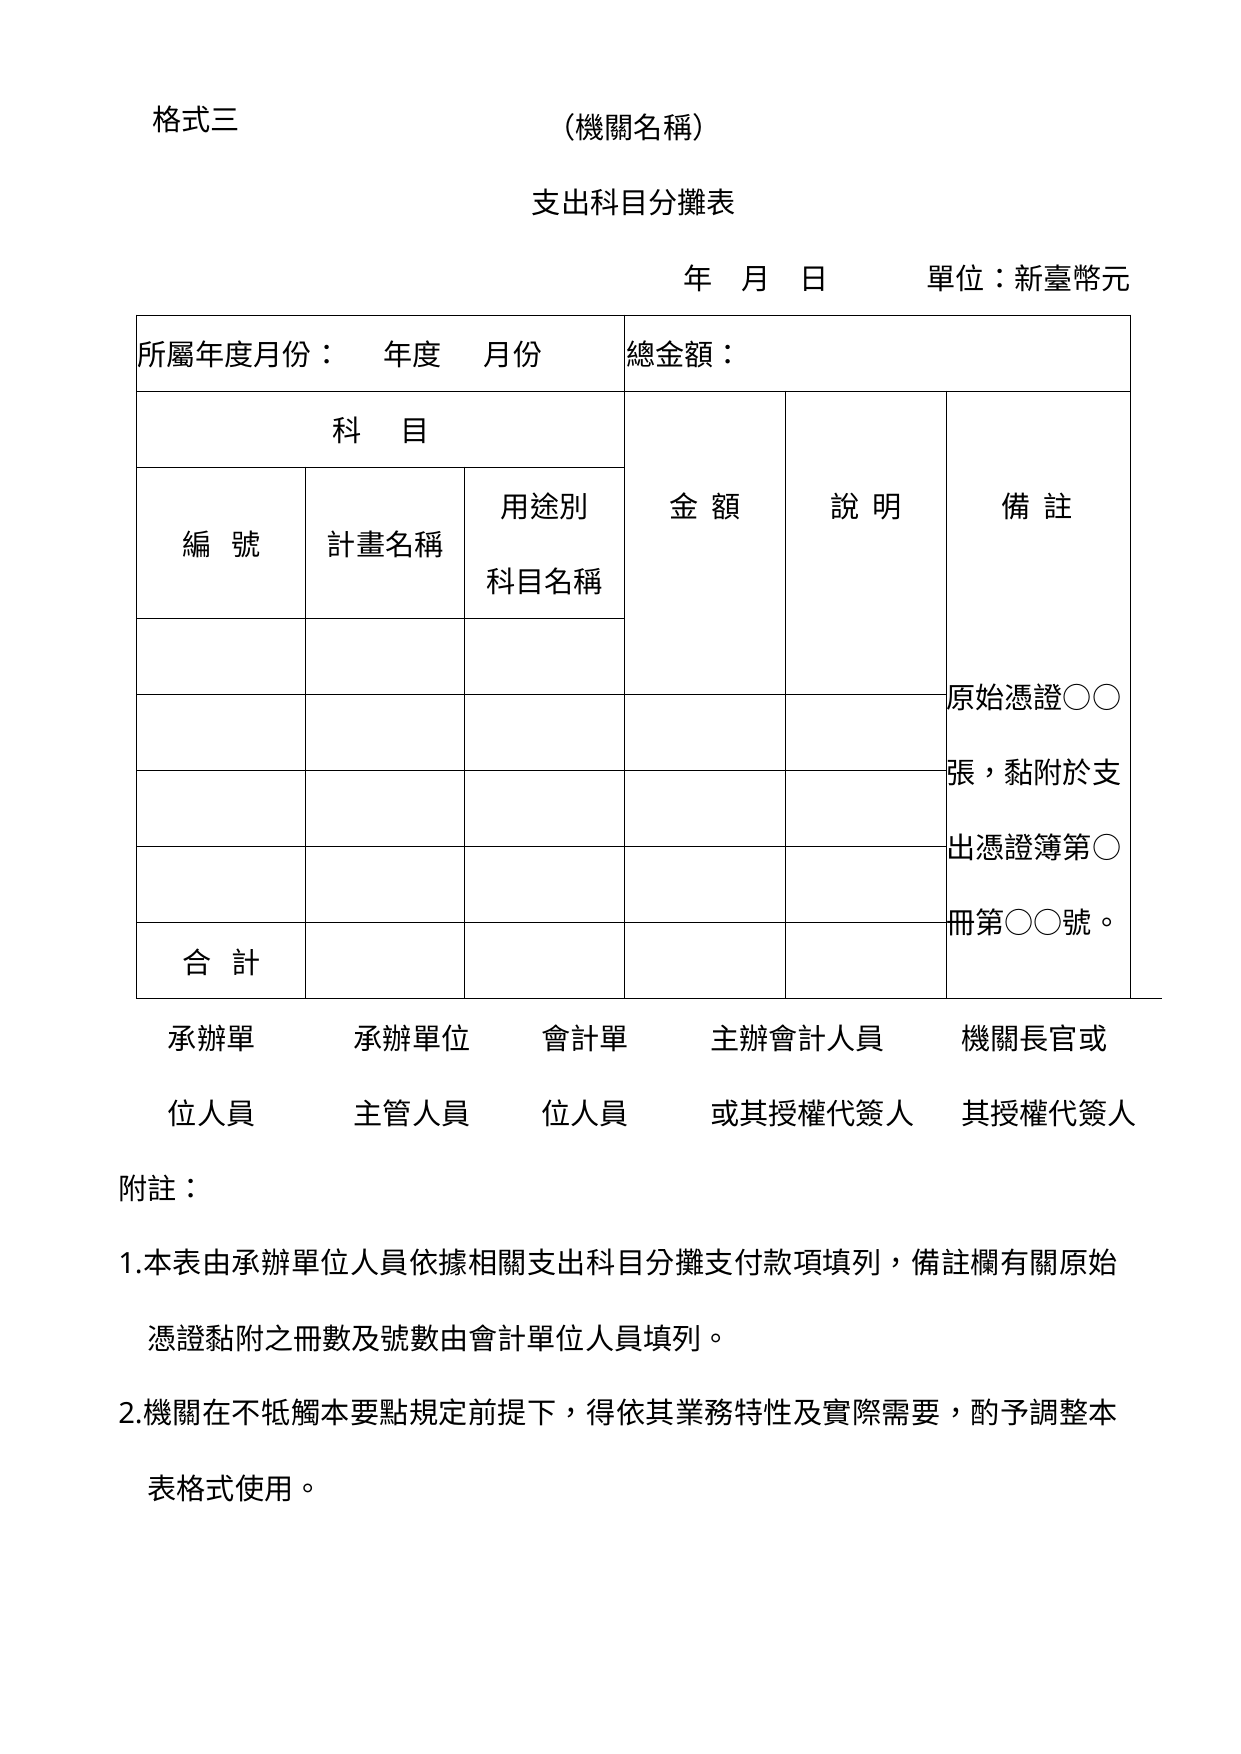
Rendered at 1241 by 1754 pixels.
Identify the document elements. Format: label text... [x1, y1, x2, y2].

table_cell 科 目 [137, 392, 624, 467]
table_cell [1131, 315, 1162, 391]
table_cell [137, 771, 305, 846]
table_cell [137, 999, 168, 1149]
table_cell [465, 619, 624, 694]
table_cell 主辦會計人員 或其授權代簽人 [710, 999, 961, 1149]
table_cell [137, 847, 305, 922]
table_cell [625, 618, 785, 694]
table_cell [1131, 846, 1162, 922]
text 2.機關在不牴觸本要點規定前提下，得依其業務特性及實際需要，酌予調整本表格式使用。 [118, 1374, 1122, 1524]
table_cell 編 號 [137, 468, 305, 618]
table_cell 計畫名稱 [306, 468, 464, 618]
table_cell [137, 619, 305, 694]
table_cell [306, 771, 464, 846]
table_cell [1131, 618, 1162, 694]
table_cell 承辦單位 主管人員 [354, 999, 541, 1149]
table_cell [1131, 922, 1162, 998]
table_cell [137, 695, 305, 770]
table_cell 合 計 [137, 923, 305, 998]
table_cell 會計單 位人員 [541, 999, 710, 1149]
table_cell [625, 695, 785, 770]
table_cell [306, 847, 464, 922]
table_cell 所屬年度月份： 年度 月份 [137, 316, 624, 391]
table_cell [465, 771, 624, 846]
table_cell 機關長官或 其授權代簽人 [961, 999, 1162, 1149]
table_cell 用途別 科目名稱 [465, 468, 624, 618]
table_cell 原始憑證○○張，黏附於支出憑證簿第○冊第○○號。 [947, 618, 1130, 998]
table_cell [306, 619, 464, 694]
table_cell 金 額 [625, 392, 785, 618]
table_cell [465, 923, 624, 998]
table_cell 備 註 [947, 392, 1130, 618]
table_cell [786, 771, 946, 846]
table_cell [625, 847, 785, 922]
table_cell 總金額： [625, 316, 1130, 391]
table_cell [465, 847, 624, 922]
table_header （機關名稱） 支出科目分攤表 年 月 日 單位：新臺幣元 [137, 90, 1131, 314]
table_cell [1131, 467, 1162, 618]
table_cell [1131, 770, 1162, 846]
table_cell 說 明 [786, 392, 946, 618]
table_cell [786, 618, 946, 694]
text 附註： [118, 1149, 1122, 1224]
table_cell [1131, 391, 1162, 467]
table_cell [786, 695, 946, 770]
table_cell [625, 771, 785, 846]
text 1.本表由承辦單位人員依據相關支出科目分攤支付款項填列，備註欄有關原始憑證黏附之冊數及號數由會計單位人員填列。 [118, 1224, 1122, 1374]
table_cell 承辦單 位人員 [168, 999, 353, 1149]
table_cell [1131, 694, 1162, 770]
table_cell [786, 923, 946, 998]
table_cell [306, 695, 464, 770]
table_cell [465, 695, 624, 770]
table_header [1131, 90, 1162, 314]
table_cell [786, 847, 946, 922]
table_cell [306, 923, 464, 998]
table_cell [625, 923, 785, 998]
